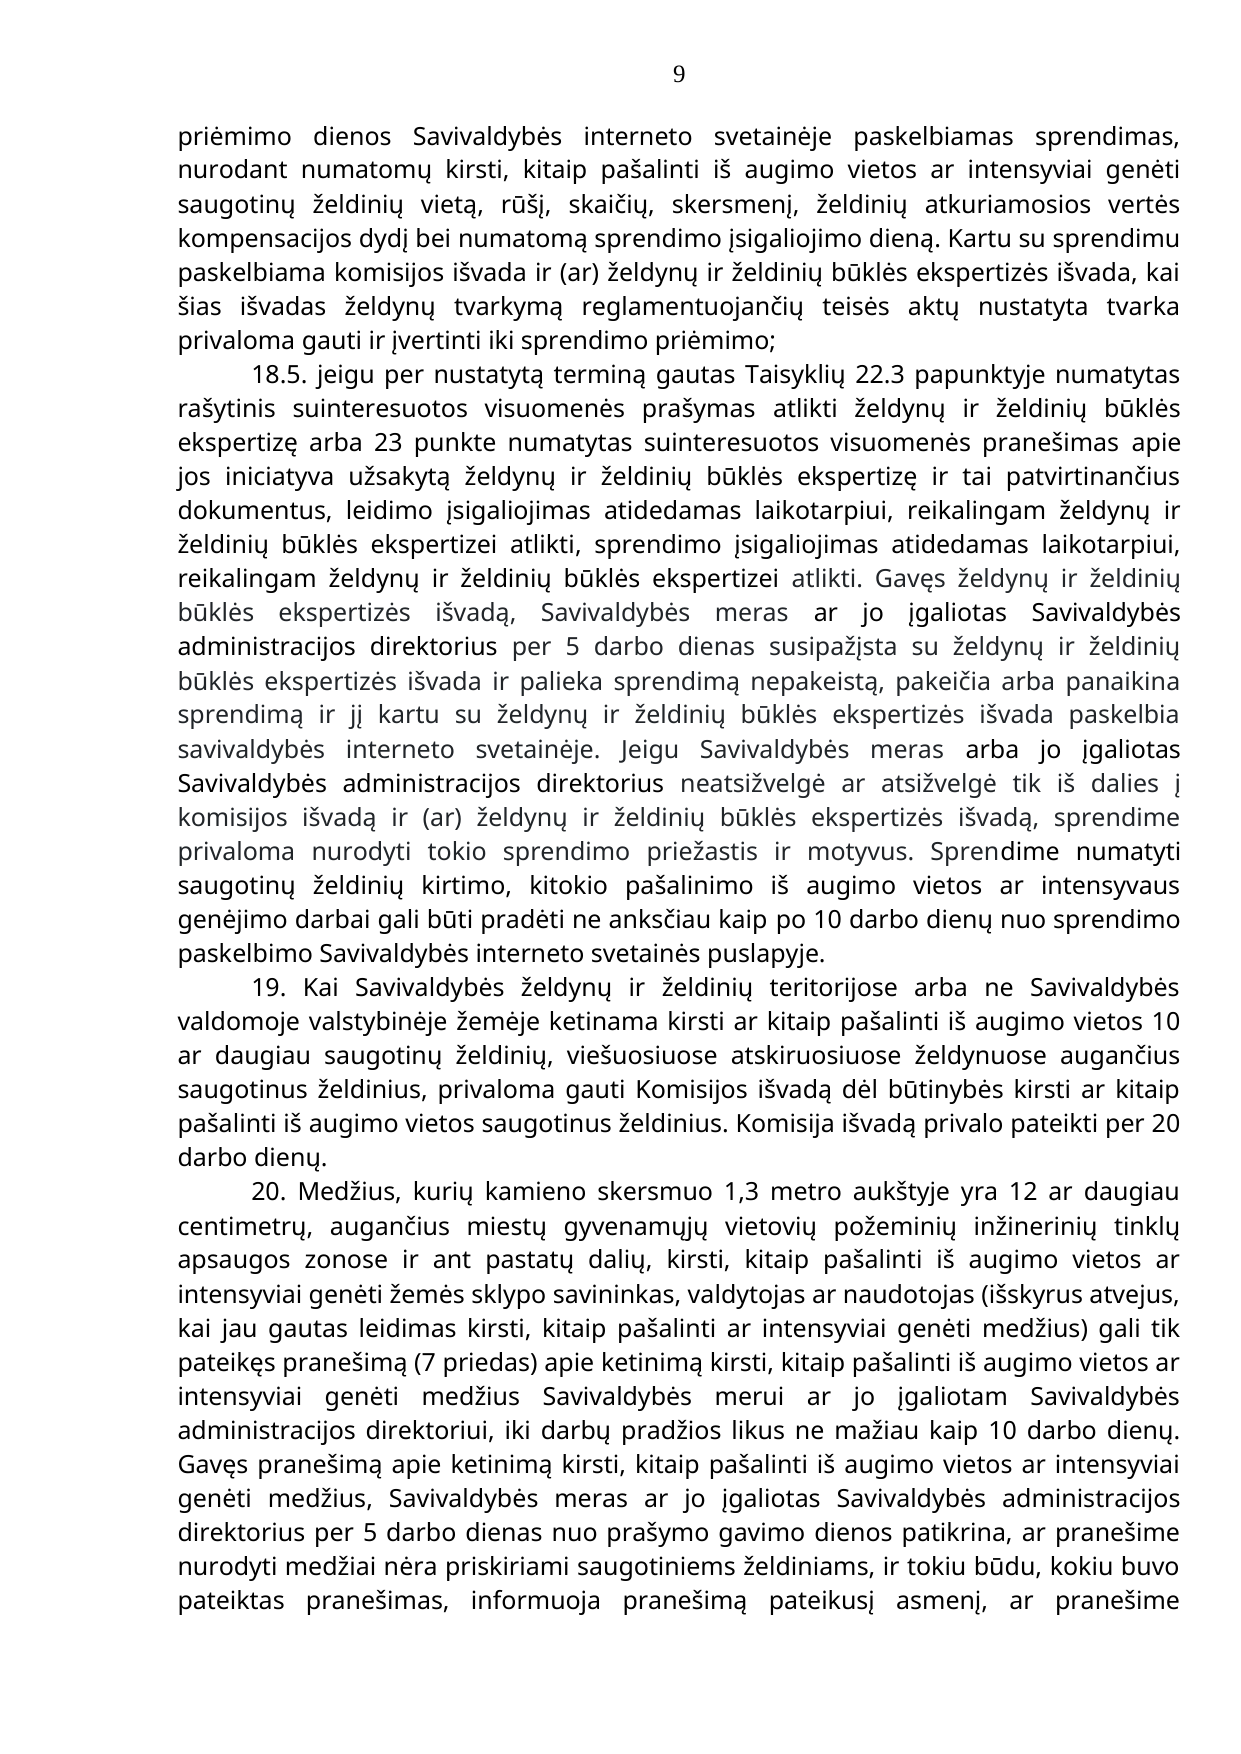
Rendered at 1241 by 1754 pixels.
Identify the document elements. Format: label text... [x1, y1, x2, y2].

text priėmimo dienos Savivaldybės interneto svetainėje paskelbiamas sprendimas, nurodant numatomų kirsti, kitaip pašalinti iš augimo vietos ar intensyviai genėti saugotinų želdinių vietą, rūšį, skaičių, skersmenį, želdinių atkuriamosios vertės kompensacijos dydį bei numatomą sprendimo įsigaliojimo dieną. Kartu su sprendimu paskelbiama komisijos išvada ir (ar) želdynų ir želdinių būklės ekspertizės išvada, kai šias išvadas želdynų tvarkymą reglamentuojančių teisės aktų nustatyta tvarka privaloma gauti ir įvertinti iki sprendimo priėmimo; [177, 118, 1181, 357]
text 18.5. jeigu per nustatytą terminą gautas Taisyklių 22.3 papunktyje numatytas rašytinis suinteresuotos visuomenės prašymas atlikti želdynų ir želdinių būklės ekspertizę arba 23 punkte numatytas suinteresuotos visuomenės pranešimas apie jos iniciatyva užsakytą želdynų ir želdinių būklės ekspertizę ir tai patvirtinančius dokumentus, leidimo įsigaliojimas atidedamas laikotarpiui, reikalingam želdynų ir želdinių būklės ekspertizei atlikti, sprendimo įsigaliojimas atidedamas laikotarpiui, reikalingam želdynų ir želdinių būklės ekspertizei atlikti. Gavęs želdynų ir želdinių būklės ekspertizės išvadą, Savivaldybės meras ar jo įgaliotas Savivaldybės administracijos direktorius per 5 darbo dienas susipažįsta su želdynų ir želdinių būklės ekspertizės išvada ir palieka sprendimą nepakeistą, pakeičia arba panaikina sprendimą ir jį kartu su želdynų ir želdinių būklės ekspertizės išvada paskelbia savivaldybės interneto svetainėje. Jeigu Savivaldybės meras arba jo įgaliotas Savivaldybės administracijos direktorius neatsižvelgė ar atsižvelgė tik iš dalies į komisijos išvadą ir (ar) želdynų ir želdinių būklės ekspertizės išvadą, sprendime privaloma nurodyti tokio sprendimo priežastis ir motyvus. Sprendime numatyti saugotinų želdinių kirtimo, kitokio pašalinimo iš augimo vietos ar intensyvaus genėjimo darbai gali būti pradėti ne anksčiau kaip po 10 darbo dienų nuo sprendimo paskelbimo Savivaldybės interneto svetainės puslapyje. [177, 357, 1181, 970]
text 20. Medžius, kurių kamieno skersmuo 1,3 metro aukštyje yra 12 ar daugiau centimetrų, augančius miestų gyvenamųjų vietovių požeminių inžinerinių tinklų apsaugos zonose ir ant pastatų dalių, kirsti, kitaip pašalinti iš augimo vietos ar intensyviai genėti žemės sklypo savininkas, valdytojas ar naudotojas (išskyrus atvejus, kai jau gautas leidimas kirsti, kitaip pašalinti ar intensyviai genėti medžius) gali tik pateikęs pranešimą (7 priedas) apie ketinimą kirsti, kitaip pašalinti iš augimo vietos ar intensyviai genėti medžius Savivaldybės merui ar jo įgaliotam Savivaldybės administracijos direktoriui, iki darbų pradžios likus ne mažiau kaip 10 darbo dienų. Gavęs pranešimą apie ketinimą kirsti, kitaip pašalinti iš augimo vietos ar intensyviai genėti medžius, Savivaldybės meras ar jo įgaliotas Savivaldybės administracijos direktorius per 5 darbo dienas nuo prašymo gavimo dienos patikrina, ar pranešime nurodyti medžiai nėra priskiriami saugotiniems želdiniams, ir tokiu būdu, kokiu buvo pateiktas pranešimas, informuoja pranešimą pateikusį asmenį, ar pranešime [177, 1174, 1181, 1617]
text 19. Kai Savivaldybės želdynų ir želdinių teritorijose arba ne Savivaldybės valdomoje valstybinėje žemėje ketinama kirsti ar kitaip pašalinti iš augimo vietos 10 ar daugiau saugotinų želdinių, viešuosiuose atskiruosiuose želdynuose augančius saugotinus želdinius, privaloma gauti Komisijos išvadą dėl būtinybės kirsti ar kitaip pašalinti iš augimo vietos saugotinus želdinius. Komisija išvadą privalo pateikti per 20 darbo dienų. [177, 970, 1181, 1174]
